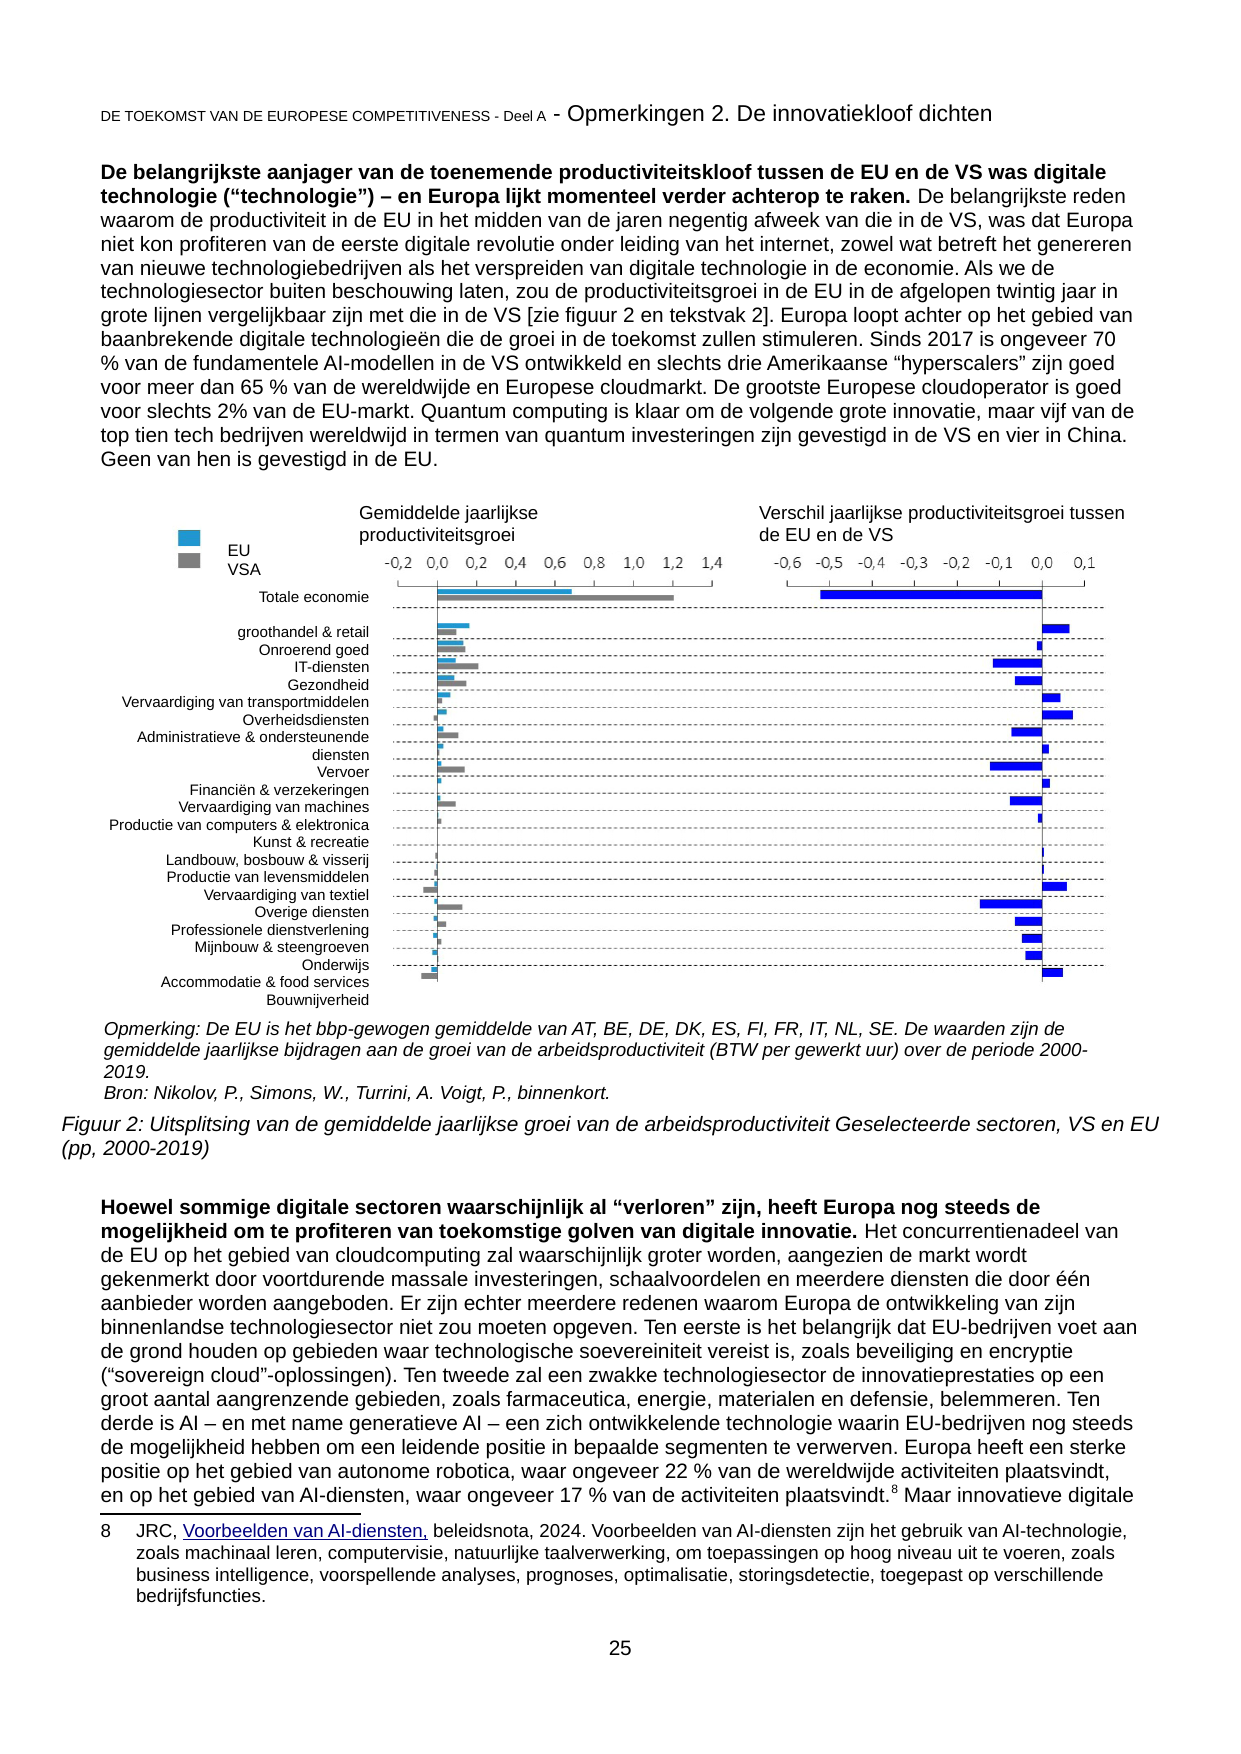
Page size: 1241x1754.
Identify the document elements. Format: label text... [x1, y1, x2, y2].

picture [380, 551, 1123, 989]
text Hoewel sommige digitale sectoren waarschijnlijk al “verloren” zijn, heeft Europa nog steeds de mogelijkheid om te profiteren van toekomstige golven van digitale innovatie. Het concurrentienadeel van de EU op het gebied van cloudcomputing zal waarschijnlijk groter worden, aangezien de markt wordt gekenmerkt door voortdurende massale investeringen, schaalvoordelen en meerdere diensten die door één aanbieder worden aangeboden. Er zijn echter meerdere redenen waarom Europa de ontwikkeling van zijn binnenlandse technologiesector niet zou moeten opgeven. Ten eerste is het belangrijk dat EU-bedrijven voet aan de grond houden op gebieden waar technologische soevereiniteit vereist is, zoals beveiliging en encryptie (“sovereign cloud”-oplossingen). Ten tweede zal een zwakke technologiesector de innovatieprestaties op een groot aantal aangrenzende gebieden, zoals farmaceutica, energie, materialen en defensie, belemmeren. Ten derde is AI – en met name generatieve AI – een zich ontwikkelende technologie waarin EU-bedrijven nog steeds de mogelijkheid hebben om een leidende positie in bepaalde segmenten te verwerven. Europa heeft een sterke positie op het gebied van autonome robotica, waar ongeveer 22 % van de wereldwijde activiteiten plaatsvindt, en op het gebied van AI-diensten, waar ongeveer 17 % van de activiteiten plaatsvindt. Maar innovatieve digitale [100, 1195, 1140, 1506]
text De belangrijkste aanjager van de toenemende productiviteitskloof tussen de EU en de VS was digitale technologie (“technologie”) – en Europa lijkt momenteel verder achterop te raken. De belangrijkste reden waarom de productiviteit in de EU in het midden van de jaren negentig afweek van die in de VS, was dat Europa niet kon profiteren van de eerste digitale revolutie onder leiding van het internet, zowel wat betreft het genereren van nieuwe technologiebedrijven als het verspreiden van digitale technologie in de economie. Als we de technologiesector buiten beschouwing laten, zou de productiviteitsgroei in de EU in de afgelopen twintig jaar in grote lijnen vergelijkbaar zijn met die in de VS [zie figuur 2 en tekstvak 2]. Europa loopt achter op het gebied van baanbrekende digitale technologieën die de groei in de toekomst zullen stimuleren. Sinds 2017 is ongeveer 70 % van de fundamentele AI-modellen in de VS ontwikkeld en slechts drie Amerikaanse “hyperscalers” zijn goed voor meer dan 65 % van de wereldwijde en Europese cloudmarkt. De grootste Europese cloudoperator is goed voor slechts 2% van de EU-markt. Quantum computing is klaar om de volgende grote innovatie, maar vijf van de top tien tech bedrijven wereldwijd in termen van quantum investeringen zijn gevestigd in de VS en vier in China. Geen van hen is gevestigd in de EU. [100, 159, 1140, 471]
text Figuur 2: Uitsplitsing van de gemiddelde jaarlijkse groei van de arbeidsproductiviteit Geselecteerde sectoren, VS en EU (pp, 2000-2019) [61, 507, 1169, 1159]
text JRC, Voorbeelden van AI-diensten, beleidsnota, 2024. Voorbeelden van AI-diensten zijn het gebruik van AI-technologie, zoals machinaal leren, computervisie, natuurlijke taalverwerking, om toepassingen op hoog niveau uit te voeren, zoals business intelligence, voorspellende analyses, prognoses, optimalisatie, storingsdetectie, toegepast op verschillende bedrijfsfuncties. [100, 1520, 1140, 1606]
picture [171, 521, 202, 570]
